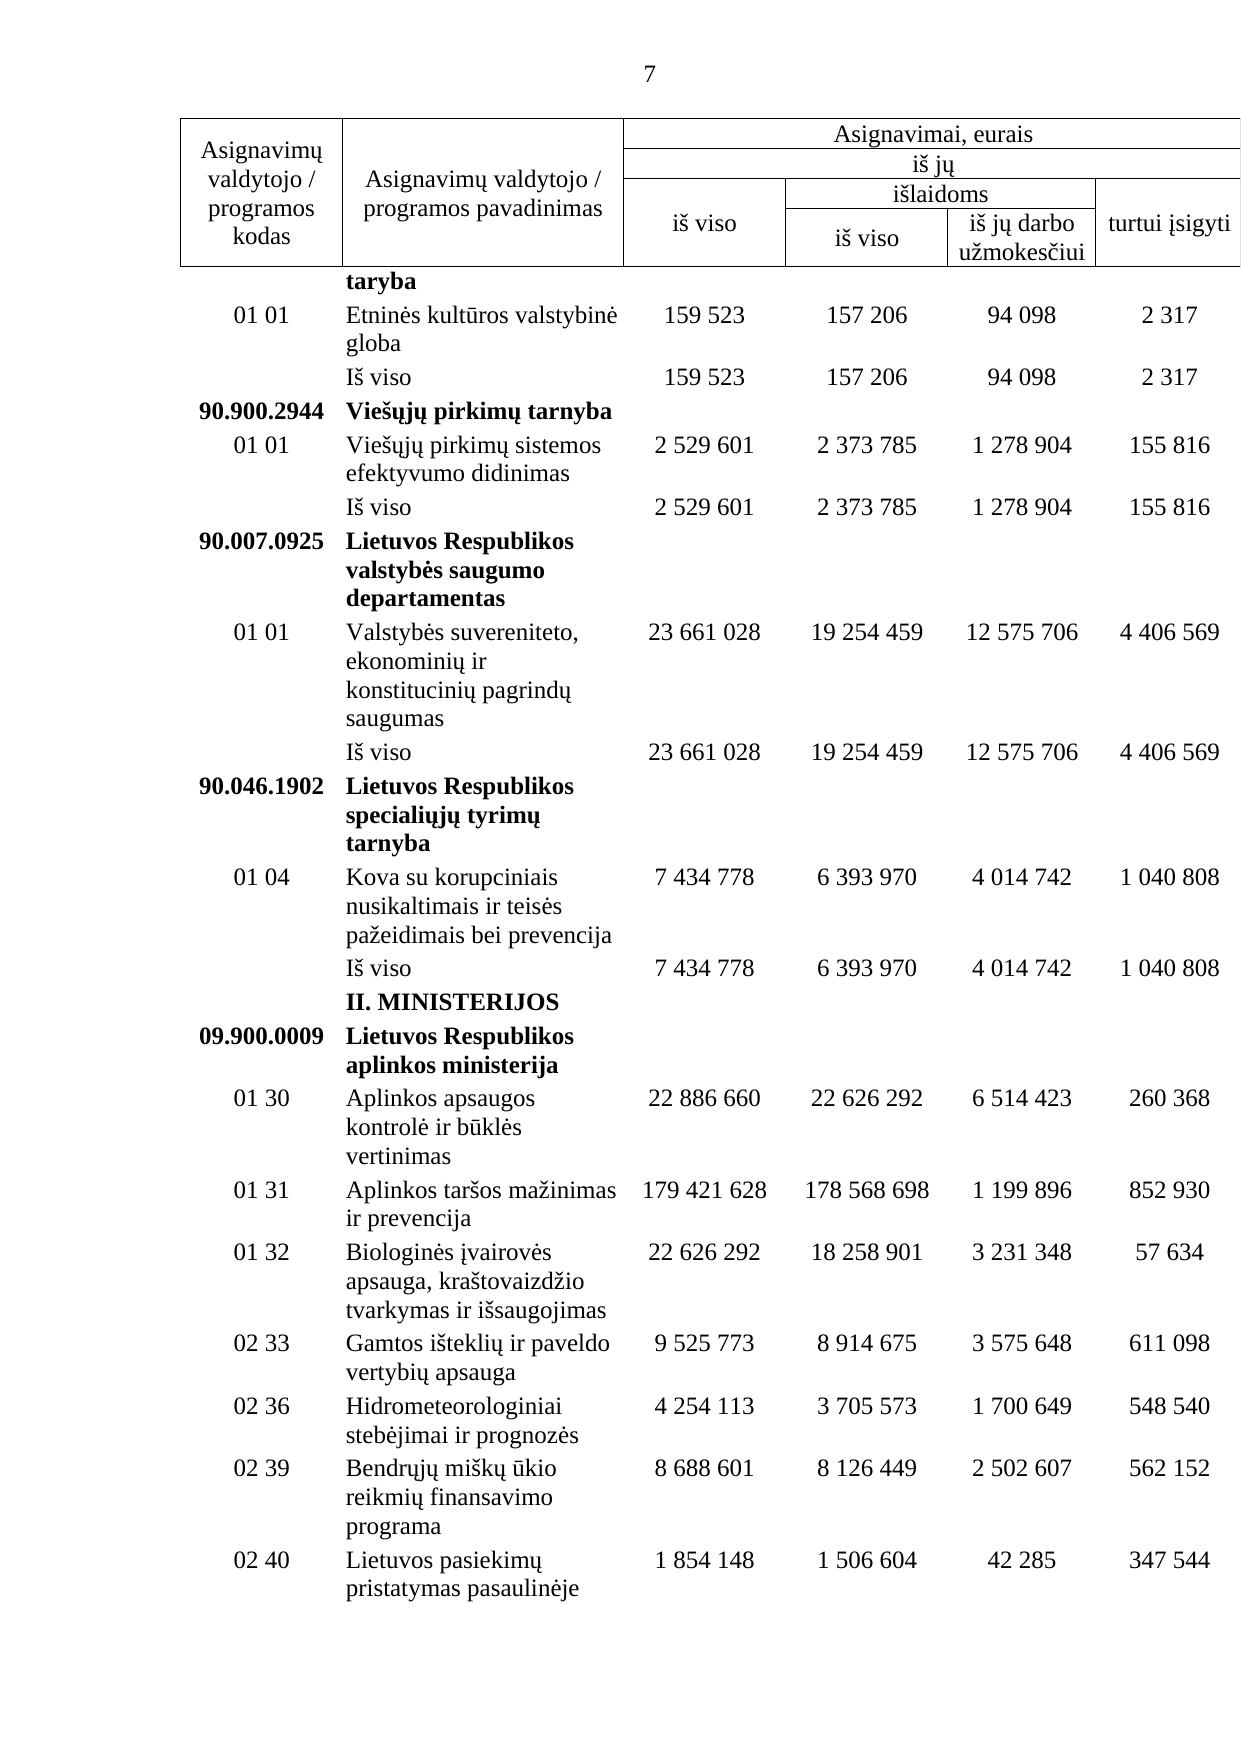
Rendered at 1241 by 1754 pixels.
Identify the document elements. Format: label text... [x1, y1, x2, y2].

table_cell 7 434 778 [623, 862, 786, 953]
table_cell Iš viso [343, 362, 623, 396]
table_cell 02 36 [180, 1391, 343, 1453]
table_cell 3 575 648 [948, 1329, 1096, 1391]
table_cell 01 01 [180, 300, 343, 362]
table_cell 4 014 742 [948, 862, 1096, 953]
table_cell 01 30 [180, 1084, 343, 1175]
table_cell 4 406 569 [1096, 617, 1240, 737]
table_cell 94 098 [948, 300, 1096, 362]
table_cell Viešųjų pirkimų tarnyba [343, 396, 623, 430]
table_cell 22 886 660 [623, 1084, 786, 1175]
table_cell 611 098 [1096, 1329, 1240, 1391]
table_cell 12 575 706 [948, 617, 1096, 737]
table_cell 562 152 [1096, 1454, 1240, 1545]
table_cell 9 525 773 [623, 1329, 786, 1391]
table_cell 1 278 904 [948, 492, 1096, 526]
table_cell [948, 267, 1096, 300]
table_cell 8 688 601 [623, 1454, 786, 1545]
table_cell [786, 526, 948, 617]
table_cell Lietuvos pasiekimų pristatymas pasaulinėje [343, 1545, 623, 1602]
table_cell 155 816 [1096, 430, 1240, 492]
table_cell iš jų darbo užmokesčiui [948, 209, 1095, 266]
table_cell 01 01 [180, 430, 343, 492]
table_cell 02 33 [180, 1329, 343, 1391]
table_cell [1096, 526, 1240, 617]
table_cell iš jų [624, 149, 1240, 178]
table_cell 3 705 573 [786, 1391, 948, 1453]
table_cell Valstybės suvereniteto, ekonominių ir konstitucinių pagrindų saugumas [343, 617, 623, 737]
table_cell [180, 954, 343, 987]
table_cell 2 373 785 [786, 430, 948, 492]
table_cell 157 206 [786, 300, 948, 362]
table_cell 1 040 808 [1096, 862, 1240, 953]
table_cell 90.900.2944 [180, 396, 343, 430]
table_header Asignavimų valdytojo / programos kodas [181, 119, 342, 266]
table_cell [786, 396, 948, 430]
table_cell 8 914 675 [786, 1329, 948, 1391]
table_cell [786, 267, 948, 300]
table_cell 179 421 628 [623, 1175, 786, 1237]
table_cell Hidrometeorologiniai stebėjimai ir prognozės [343, 1391, 623, 1453]
table_cell 7 434 778 [623, 954, 786, 987]
table_cell Bendrųjų miškų ūkio reikmių finansavimo programa [343, 1454, 623, 1545]
table_cell [948, 396, 1096, 430]
table_cell 159 523 [623, 362, 786, 396]
table_cell 01 32 [180, 1237, 343, 1328]
table_cell iš viso [786, 209, 947, 266]
table_cell Lietuvos Respublikos aplinkos ministerija [343, 1021, 623, 1083]
table_cell 18 258 901 [786, 1237, 948, 1328]
table_cell Iš viso [343, 492, 623, 526]
table_cell [623, 267, 786, 300]
table_cell 90.046.1902 [180, 771, 343, 862]
table_header Asignavimai, eurais [624, 119, 1240, 148]
table_cell [786, 987, 948, 1021]
table_cell 01 31 [180, 1175, 343, 1237]
table_cell [180, 362, 343, 396]
table_cell turtui įsigyti [1096, 179, 1240, 266]
table_cell 1 278 904 [948, 430, 1096, 492]
table_header Asignavimų valdytojo / programos pavadinimas [343, 119, 623, 266]
table_cell [786, 771, 948, 862]
table_cell 6 514 423 [948, 1084, 1096, 1175]
table_cell 159 523 [623, 300, 786, 362]
table_cell 01 01 [180, 617, 343, 737]
table_cell [1096, 267, 1240, 300]
table_cell Aplinkos apsaugos kontrolė ir būklės vertinimas [343, 1084, 623, 1175]
table_cell [948, 526, 1096, 617]
table_cell 22 626 292 [786, 1084, 948, 1175]
table_cell 852 930 [1096, 1175, 1240, 1237]
table_cell 09.900.0009 [180, 1021, 343, 1083]
table_cell [180, 987, 343, 1021]
table_cell 4 406 569 [1096, 737, 1240, 771]
table_cell 19 254 459 [786, 617, 948, 737]
table_cell 1 506 604 [786, 1545, 948, 1602]
table_cell Gamtos išteklių ir paveldo vertybių apsauga [343, 1329, 623, 1391]
table_cell 57 634 [1096, 1237, 1240, 1328]
table_cell 19 254 459 [786, 737, 948, 771]
table_cell Kova su korupciniais nusikaltimais ir teisės pažeidimais bei prevencija [343, 862, 623, 953]
table_cell II. MINISTERIJOS [343, 987, 623, 1021]
table_cell 3 231 348 [948, 1237, 1096, 1328]
table_cell 2 529 601 [623, 492, 786, 526]
table_cell [948, 987, 1096, 1021]
table_cell [623, 396, 786, 430]
table_cell [623, 987, 786, 1021]
table_cell 42 285 [948, 1545, 1096, 1602]
table_cell 178 568 698 [786, 1175, 948, 1237]
table_cell 347 544 [1096, 1545, 1240, 1602]
table_cell 2 373 785 [786, 492, 948, 526]
table_cell taryba [343, 267, 623, 300]
table_cell [623, 1021, 786, 1083]
table_cell Etninės kultūros valstybinė globa [343, 300, 623, 362]
table_cell Iš viso [343, 737, 623, 771]
table_cell 1 700 649 [948, 1391, 1096, 1453]
table_cell [1096, 987, 1240, 1021]
table_cell [1096, 1021, 1240, 1083]
table_cell [1096, 396, 1240, 430]
table_cell 6 393 970 [786, 862, 948, 953]
table_cell [786, 1021, 948, 1083]
table_cell 23 661 028 [623, 617, 786, 737]
table_cell [948, 771, 1096, 862]
table_cell [623, 526, 786, 617]
table_cell [623, 771, 786, 862]
table_cell Biologinės įvairovės apsauga, kraštovaizdžio tvarkymas ir išsaugojimas [343, 1237, 623, 1328]
table_cell 02 40 [180, 1545, 343, 1602]
table_cell 548 540 [1096, 1391, 1240, 1453]
table_cell 1 854 148 [623, 1545, 786, 1602]
table_cell 94 098 [948, 362, 1096, 396]
table_cell [180, 492, 343, 526]
table_cell 02 39 [180, 1454, 343, 1545]
table_cell 2 529 601 [623, 430, 786, 492]
table_cell 23 661 028 [623, 737, 786, 771]
table_cell iš viso [624, 179, 785, 266]
table_cell 4 014 742 [948, 954, 1096, 987]
table_cell Aplinkos taršos mažinimas ir prevencija [343, 1175, 623, 1237]
table_cell 8 126 449 [786, 1454, 948, 1545]
table_cell Lietuvos Respublikos specialiųjų tyrimų tarnyba [343, 771, 623, 862]
table_cell 2 317 [1096, 300, 1240, 362]
table_cell 2 502 607 [948, 1454, 1096, 1545]
table_cell išlaidoms [786, 179, 1095, 207]
table_cell [1096, 771, 1240, 862]
table_cell 2 317 [1096, 362, 1240, 396]
table_cell 22 626 292 [623, 1237, 786, 1328]
table_cell 155 816 [1096, 492, 1240, 526]
table_cell 1 040 808 [1096, 954, 1240, 987]
table_cell 1 199 896 [948, 1175, 1096, 1237]
table_cell 6 393 970 [786, 954, 948, 987]
table_cell 4 254 113 [623, 1391, 786, 1453]
table_cell Lietuvos Respublikos valstybės saugumo departamentas [343, 526, 623, 617]
table_cell [948, 1021, 1096, 1083]
table_cell [180, 267, 343, 300]
table_cell Viešųjų pirkimų sistemos efektyvumo didinimas [343, 430, 623, 492]
table_cell 260 368 [1096, 1084, 1240, 1175]
table_cell 157 206 [786, 362, 948, 396]
table_cell 90.007.0925 [180, 526, 343, 617]
table_cell Iš viso [343, 954, 623, 987]
table_cell 01 04 [180, 862, 343, 953]
table_cell [180, 737, 343, 771]
table_cell 12 575 706 [948, 737, 1096, 771]
